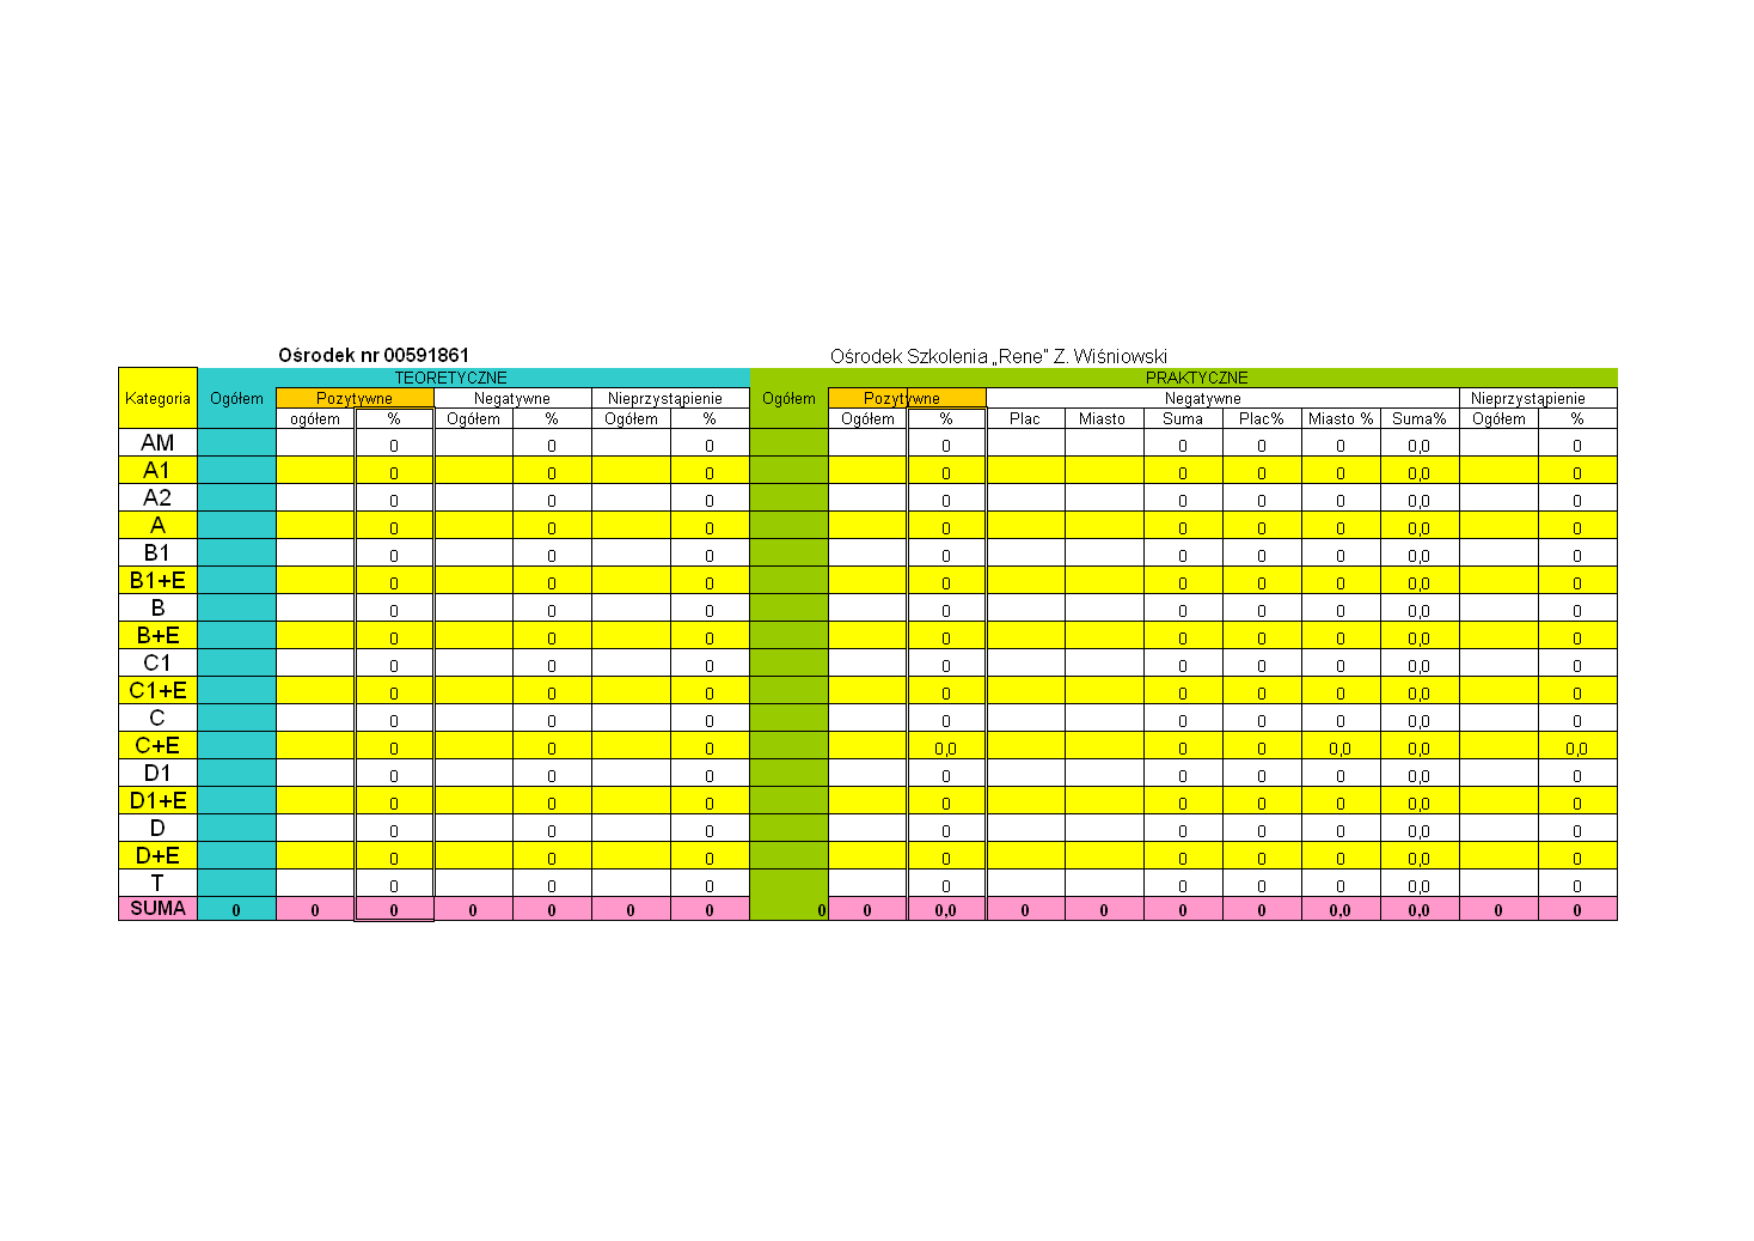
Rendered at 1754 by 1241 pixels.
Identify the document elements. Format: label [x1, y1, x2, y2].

picture [118, 319, 1636, 951]
